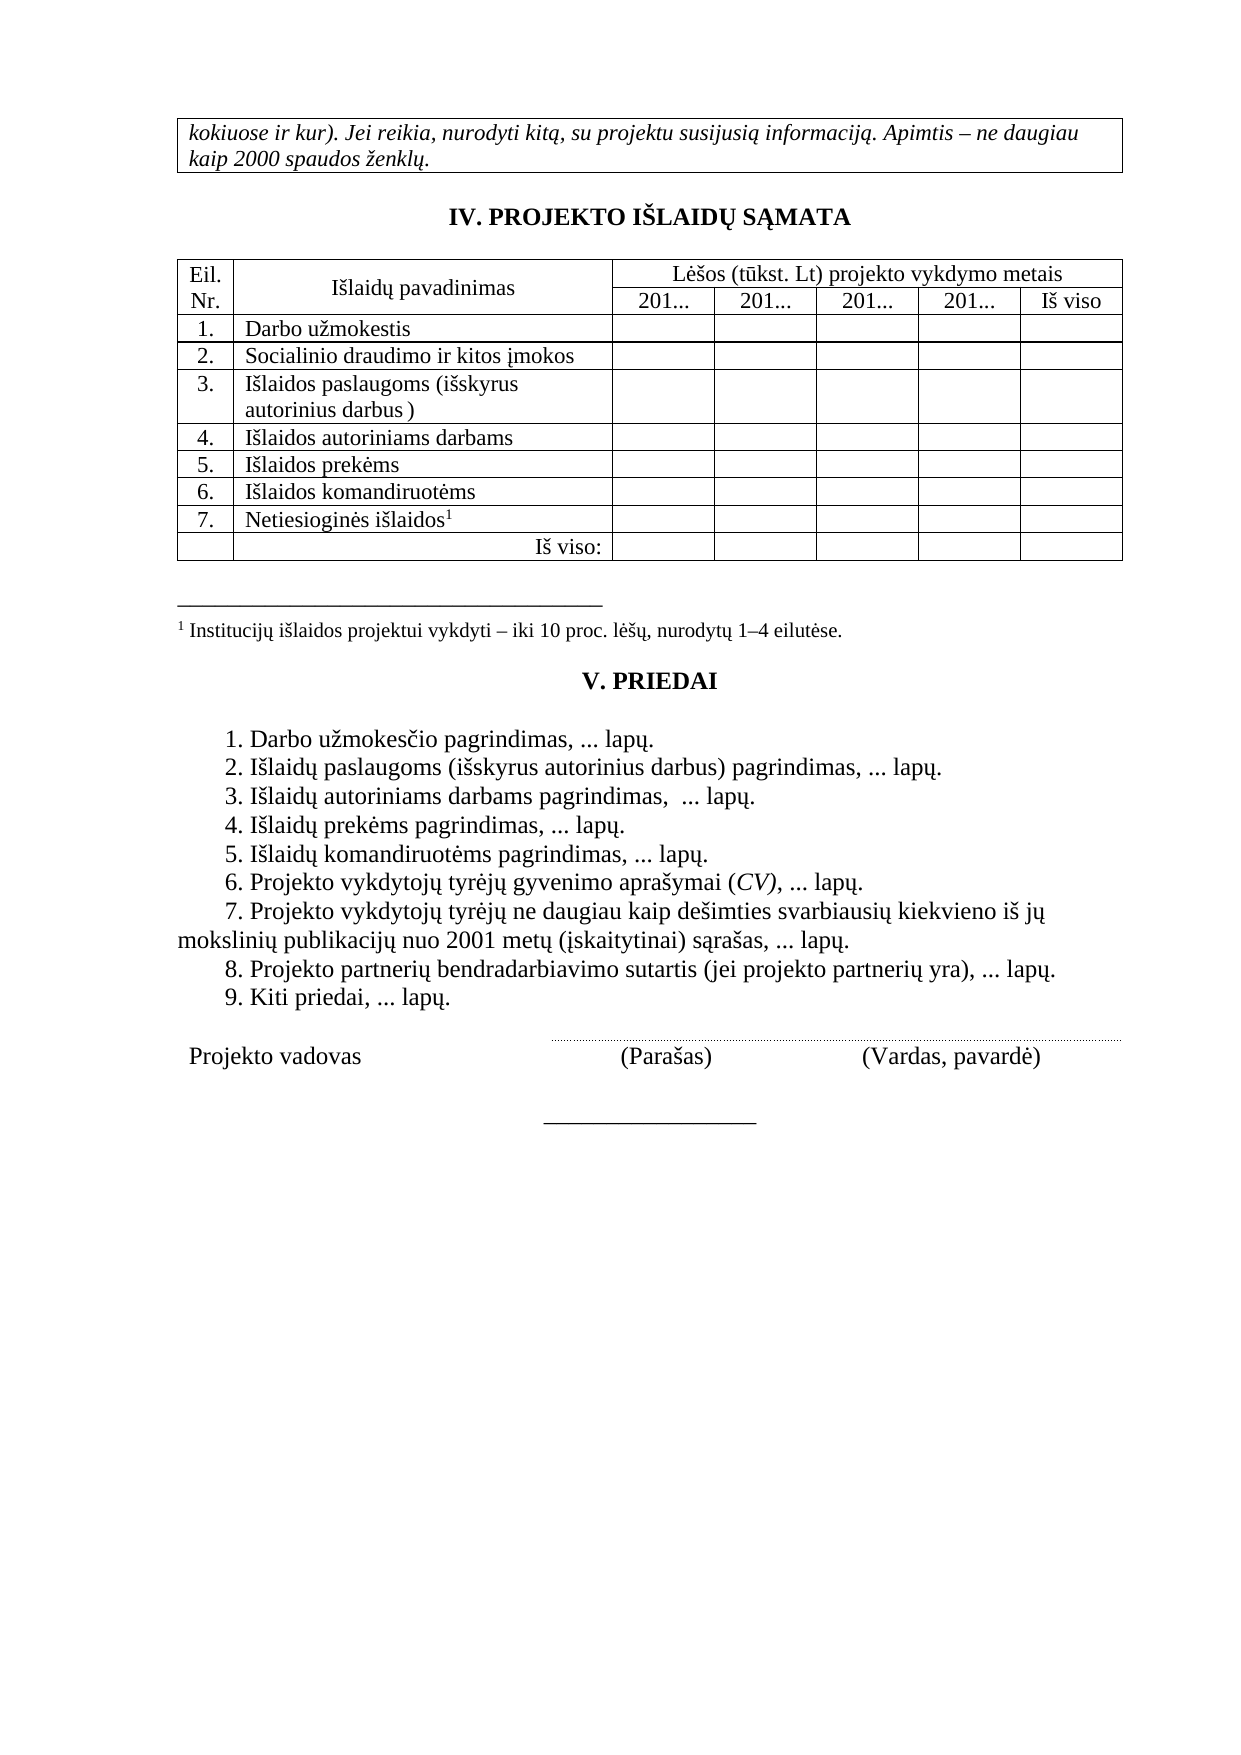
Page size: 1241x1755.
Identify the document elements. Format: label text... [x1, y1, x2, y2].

table_cell [715, 424, 816, 450]
table_cell [613, 343, 714, 369]
table_cell [817, 533, 918, 559]
table_cell [1021, 315, 1122, 341]
table_cell [919, 343, 1020, 369]
table_cell [1021, 343, 1122, 369]
table_cell [715, 315, 816, 341]
table_cell [715, 451, 816, 477]
text V. PRIEDAI [177, 666, 1122, 695]
table_cell Darbo užmokestis [234, 315, 612, 341]
table_cell [715, 533, 816, 559]
table_cell [613, 506, 714, 532]
table_header (Vardas, pavardė) [781, 1040, 1122, 1070]
text 3. Išlaidų autoriniams darbams pagrindimas, ... lapų. [177, 781, 1122, 810]
table_cell [1021, 506, 1122, 532]
table_cell 201... [613, 288, 714, 314]
text 7. Projekto vykdytojų tyrėjų ne daugiau kaip dešimties svarbiausių kiekvieno iš jų mokslinių publikacijų nuo 2001 metų (įskaitytinai) sąrašas, ... lapų. [177, 896, 1122, 954]
table_header Lėšos (tūkst. Lt) projekto vykdymo metais [613, 260, 1122, 287]
table_cell 7. [178, 506, 233, 532]
table_cell 4. [178, 424, 233, 450]
table_cell 201... [715, 288, 816, 314]
table_cell [919, 424, 1020, 450]
table_cell [919, 533, 1020, 559]
table_cell [178, 533, 233, 559]
table_cell [1021, 424, 1122, 450]
table_cell [919, 370, 1020, 422]
table_cell [919, 315, 1020, 341]
table_cell [817, 424, 918, 450]
table_cell [613, 451, 714, 477]
table_cell 3. [178, 370, 233, 422]
table_cell 2. [178, 343, 233, 369]
table_header Projekto vadovas [177, 1040, 552, 1070]
table_cell [1021, 533, 1122, 559]
table_cell [817, 451, 918, 477]
table_cell [613, 315, 714, 341]
table_cell Iš viso: [234, 533, 612, 559]
table_cell [613, 424, 714, 450]
table_cell [817, 315, 918, 341]
table_cell kokiuose ir kur). Jei reikia, nurodyti kitą, su projektu susijusią informaciją. Apimtis – ne daugiau kaip 2000 spaudos ženklų. [178, 119, 1122, 172]
table_cell [715, 478, 816, 505]
table_cell [1021, 370, 1122, 422]
text 9. Kiti priedai, ... lapų. [177, 982, 1122, 1011]
text IV. PROJEKTO IŠLAIDŲ SĄMATA [177, 202, 1122, 230]
text 1 Institucijų išlaidos projektui vykdyti – iki 10 proc. lėšų, nurodytų 1–4 eilutėse. [177, 618, 1122, 642]
table_cell Socialinio draudimo ir kitos įmokos [234, 343, 612, 369]
text 8. Projekto partnerių bendradarbiavimo sutartis (jei projekto partnerių yra), ... lapų. [177, 954, 1122, 982]
text 6. Projekto vykdytojų tyrėjų gyvenimo aprašymai (CV), ... lapų. [177, 867, 1122, 896]
table_cell Iš viso [1021, 288, 1122, 314]
table_cell 201... [817, 288, 918, 314]
table_cell [1021, 478, 1122, 505]
table_header Eil. Nr. [178, 260, 233, 314]
text 2. Išlaidų paslaugoms (išskyrus autorinius darbus) pagrindimas, ... lapų. [177, 752, 1122, 781]
table_cell [715, 506, 816, 532]
table_cell [1021, 451, 1122, 477]
table_cell [919, 506, 1020, 532]
table_cell 5. [178, 451, 233, 477]
table_cell [715, 370, 816, 422]
table_cell Išlaidos prekėms [234, 451, 612, 477]
table_header Išlaidų pavadinimas [234, 260, 612, 314]
table_cell [613, 478, 714, 505]
table_cell [817, 478, 918, 505]
table_cell 201... [919, 288, 1020, 314]
table_cell Netiesioginės išlaidos1 [234, 506, 612, 532]
table_cell Išlaidos paslaugoms (išskyrus autorinius darbus ) [234, 370, 612, 422]
table_cell 6. [178, 478, 233, 505]
table_cell Išlaidos autoriniams darbams [234, 424, 612, 450]
table_cell [715, 343, 816, 369]
table_cell [613, 370, 714, 422]
table_cell [919, 478, 1020, 505]
table_cell Išlaidos komandiruotėms [234, 478, 612, 505]
table_cell [817, 370, 918, 422]
text 1. Darbo užmokesčio pagrindimas, ... lapų. [177, 724, 1122, 752]
table_cell [817, 506, 918, 532]
table_cell [817, 343, 918, 369]
table_cell [919, 451, 1020, 477]
text –––––––––––––––––––––––––––––––––– [177, 589, 1122, 618]
text 4. Išlaidų prekėms pagrindimas, ... lapų. [177, 810, 1122, 839]
table_header (Parašas) [552, 1040, 781, 1070]
text 5. Išlaidų komandiruotėms pagrindimas, ... lapų. [177, 839, 1122, 867]
text _________________ [177, 1098, 1122, 1127]
table_cell [613, 533, 714, 559]
table_cell 1. [178, 315, 233, 341]
